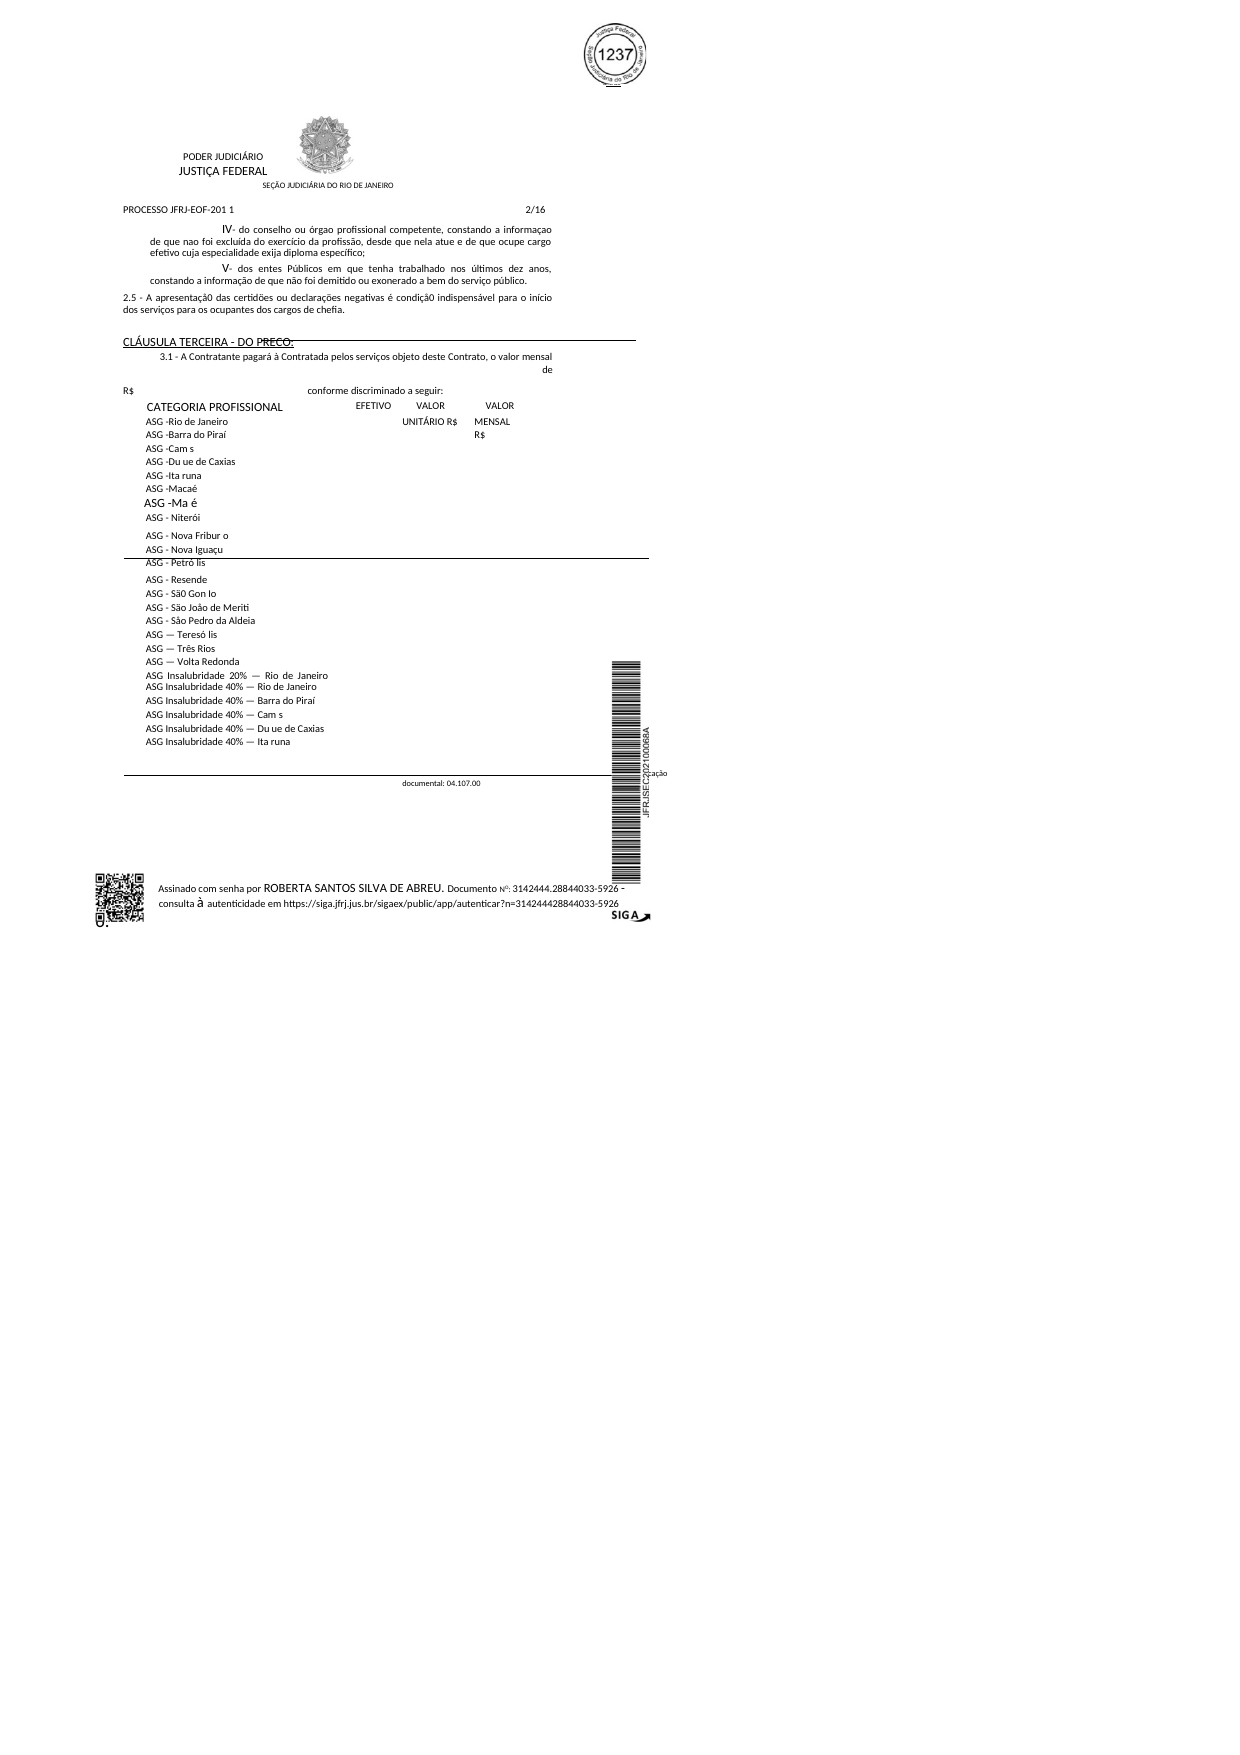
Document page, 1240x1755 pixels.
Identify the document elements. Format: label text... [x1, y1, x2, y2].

table_cell MENSAL R$ [474, 415, 523, 496]
text ASG - Resende [146, 575, 553, 586]
text ASG - Nova Iguaçu [146, 544, 553, 555]
subtitle JUSTIÇA FEDERAL [150, 163, 502, 179]
text ASG Insalubridade 40% — Du ue de Caxias [146, 723, 553, 734]
text ASG Insalubridade 20% — Rio de Janeiro ASG Insalubridade 40% — Rio de Janeiro [146, 670, 328, 693]
text PODER JUDICIÁRIO [150, 150, 296, 163]
text ASG - Säo Joåo de Meriti [146, 602, 553, 613]
text PROCESSO JFRJ-EOF-201 1 2/16 [123, 204, 1089, 216]
list - do conselho ou órgao profissional competente, constando a informaçao de que nao foi excluída do exercício da profissão, desde que nela atue e de que ocupe cargo efetivo cuja especialidade exija diploma específico; [150, 222, 553, 259]
text [354, 150, 1089, 163]
table_cell [312, 415, 402, 496]
table_header VALOR [402, 399, 474, 415]
text ASG - Petró lis [146, 559, 553, 569]
text ASG — Teresó lis [146, 629, 553, 641]
text ASG - Såo Pedro da Aldeia [146, 616, 553, 627]
text ASG - Sä0 Gon Io [146, 588, 553, 600]
list - dos entes Públicos em que tenha trabalhado nos últimos dez anos, constando a informação de que não foi demitido ou exonerado a bem do serviço público. [150, 261, 553, 287]
text CLÁUSULA TERCEIRA - DO PRECO: [123, 334, 1089, 349]
text 3.1 - A Contratante pagará à Contratada pelos serviços objeto deste Contrato, o valor mensal de [150, 350, 553, 377]
text ASG Insalubridade 40% — Cam s [146, 709, 553, 721]
table_cell UNITÁRIO R$ [402, 415, 474, 496]
text ASG — Volta Redonda [146, 657, 553, 668]
text ASG - Niterói [146, 512, 553, 524]
table_header VALOR [474, 399, 523, 415]
text ASG - Nova Fribur o [146, 530, 553, 542]
text R$ conforme discriminado a seguir: [123, 386, 1089, 397]
text ASG Insalubridade 40% — Barra do Piraí [146, 696, 553, 707]
table_header EFETIVO [312, 399, 402, 415]
table_cell ASG -Rio de Janeiro ASG -Barra do Piraí ASG -Cam s ASG -Du ue de Caxias ASG -Ita runa ASG -Macaé [146, 415, 312, 496]
text SEÇÃO JUDICIÁRIA DO RIO DE JANEIRO [150, 180, 506, 190]
text ASG — Três Rios [146, 643, 553, 654]
table_header CATEGORIA PROFISSIONAL [146, 399, 312, 415]
text ASG Insalubridade 40% — Ita runa [146, 736, 553, 748]
text 2.5 - A apresentaçå0 das certidöes ou declaraçöes negativas é condiçå0 indispensável para o início dos serviços para os ocupantes dos cargos de chefia. [123, 293, 553, 316]
text ASG -Ma é [144, 496, 596, 510]
